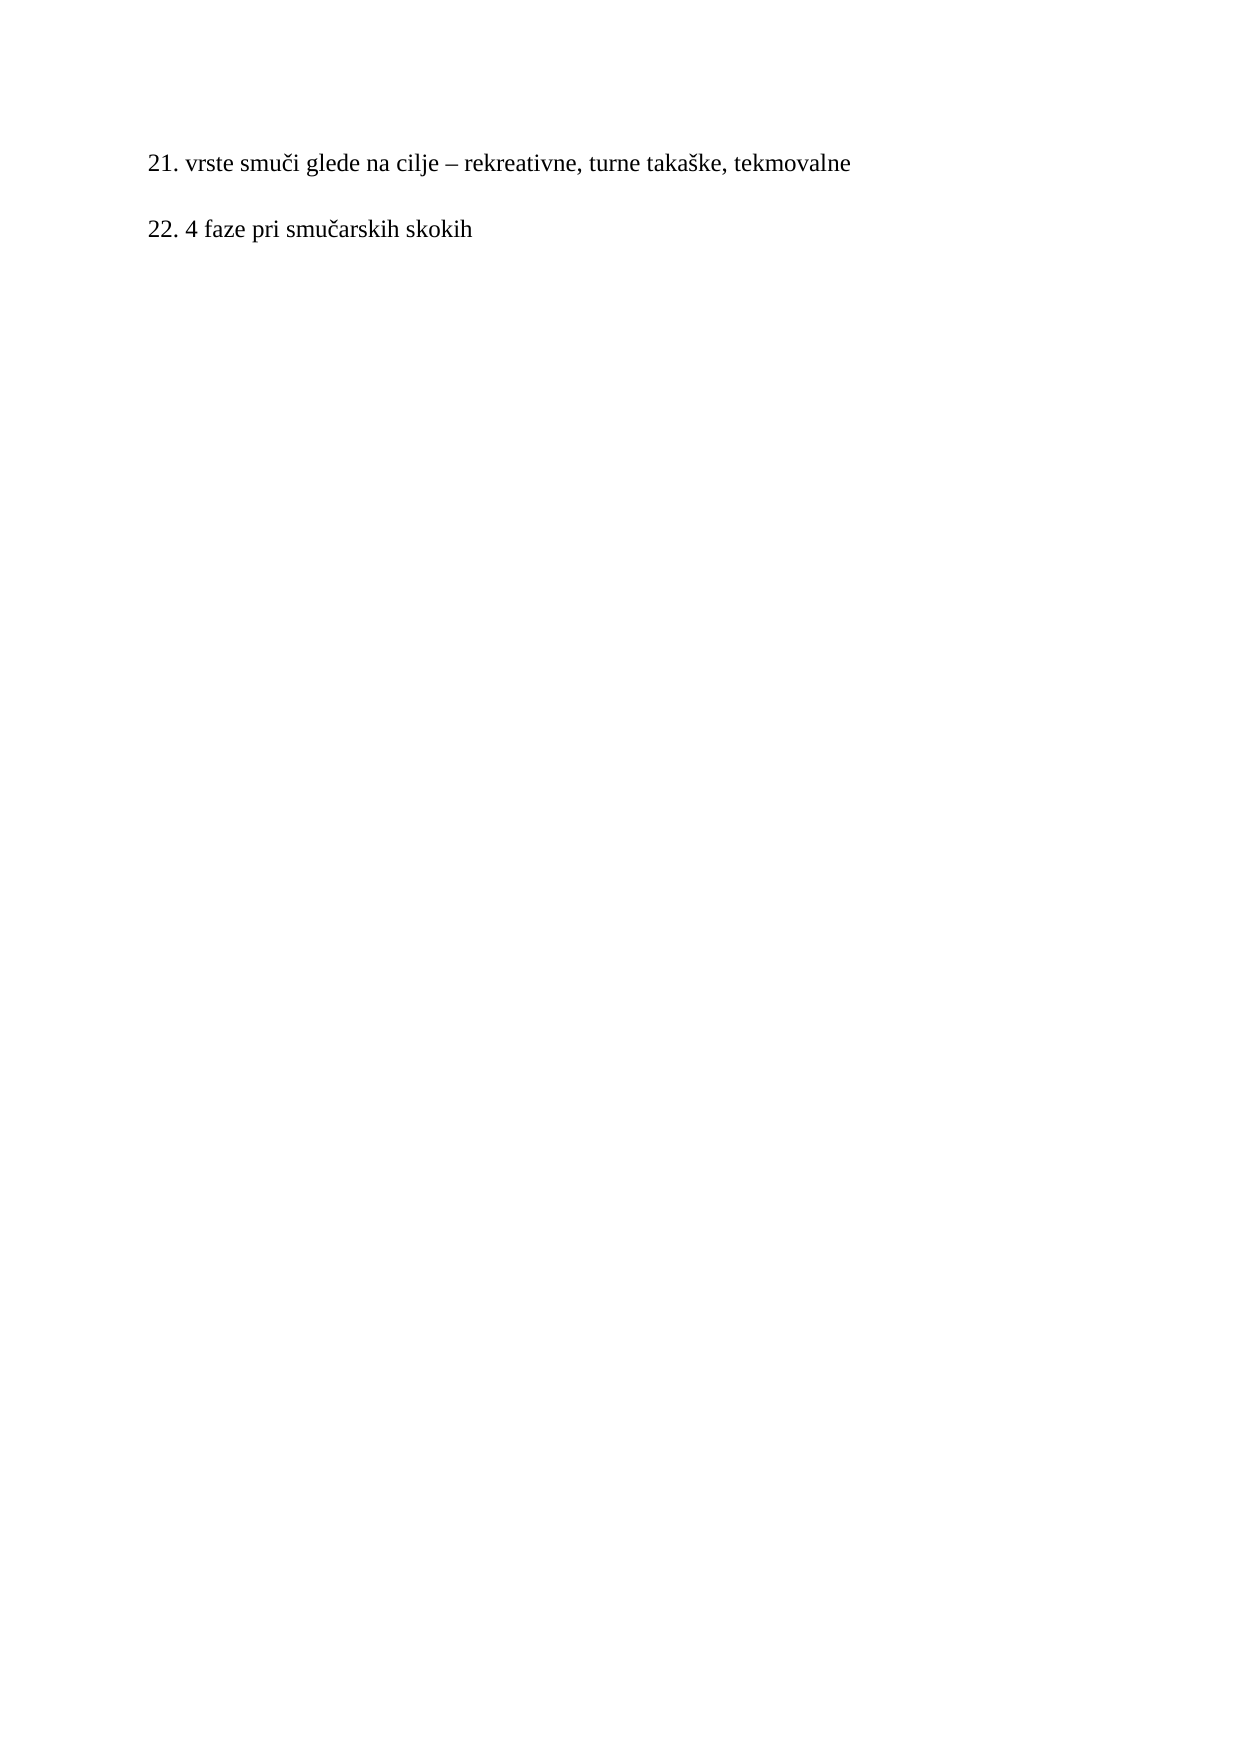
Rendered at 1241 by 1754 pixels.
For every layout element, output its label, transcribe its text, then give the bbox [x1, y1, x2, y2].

text 22. 4 faze pri smučarskih skokih [148, 214, 1093, 242]
text 21. vrste smuči glede na cilje – rekreativne, turne takaške, tekmovalne [148, 148, 1093, 176]
